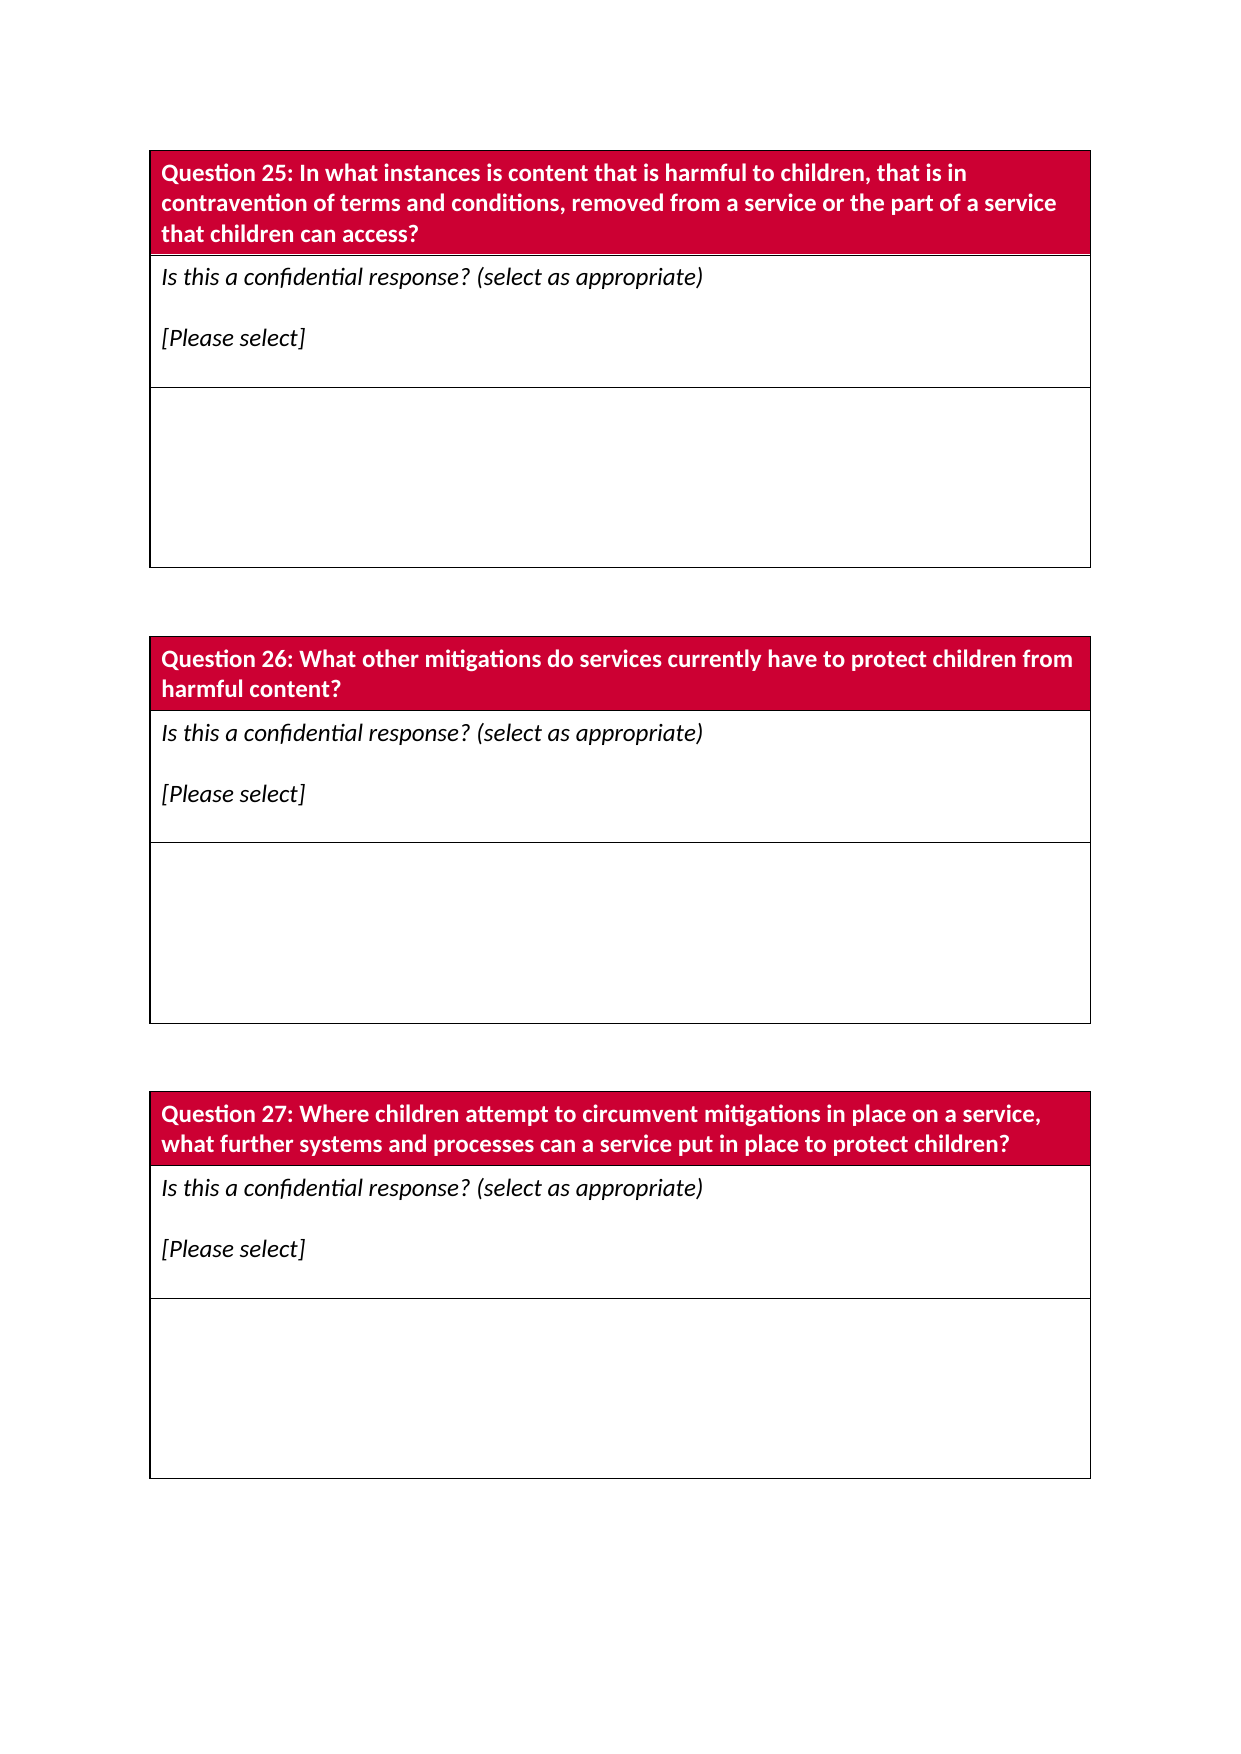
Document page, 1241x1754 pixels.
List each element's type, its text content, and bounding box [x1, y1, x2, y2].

table_cell [151, 843, 1090, 1023]
table_cell Is this a confidential response? (select as appropriate) [Please select] [151, 711, 1090, 842]
table_cell Is this a confidential response? (select as appropriate) [Please select] [151, 256, 1090, 387]
table_header Question 27: Where children attempt to circumvent mitigations in place on a service, what further systems and processes can a service put in place to protect children? [151, 1092, 1090, 1165]
table_cell [151, 388, 1090, 567]
table_header Question 25: In what instances is content that is harmful to children, that is in contravention of terms and conditions, removed from a service or the part of a service that children can access? [151, 151, 1090, 254]
table_cell Is this a confidential response? (select as appropriate) [Please select] [151, 1166, 1090, 1298]
table_cell [151, 1299, 1090, 1478]
table_header Question 26: What other mitigations do services currently have to protect children from harmful content? [151, 637, 1090, 710]
